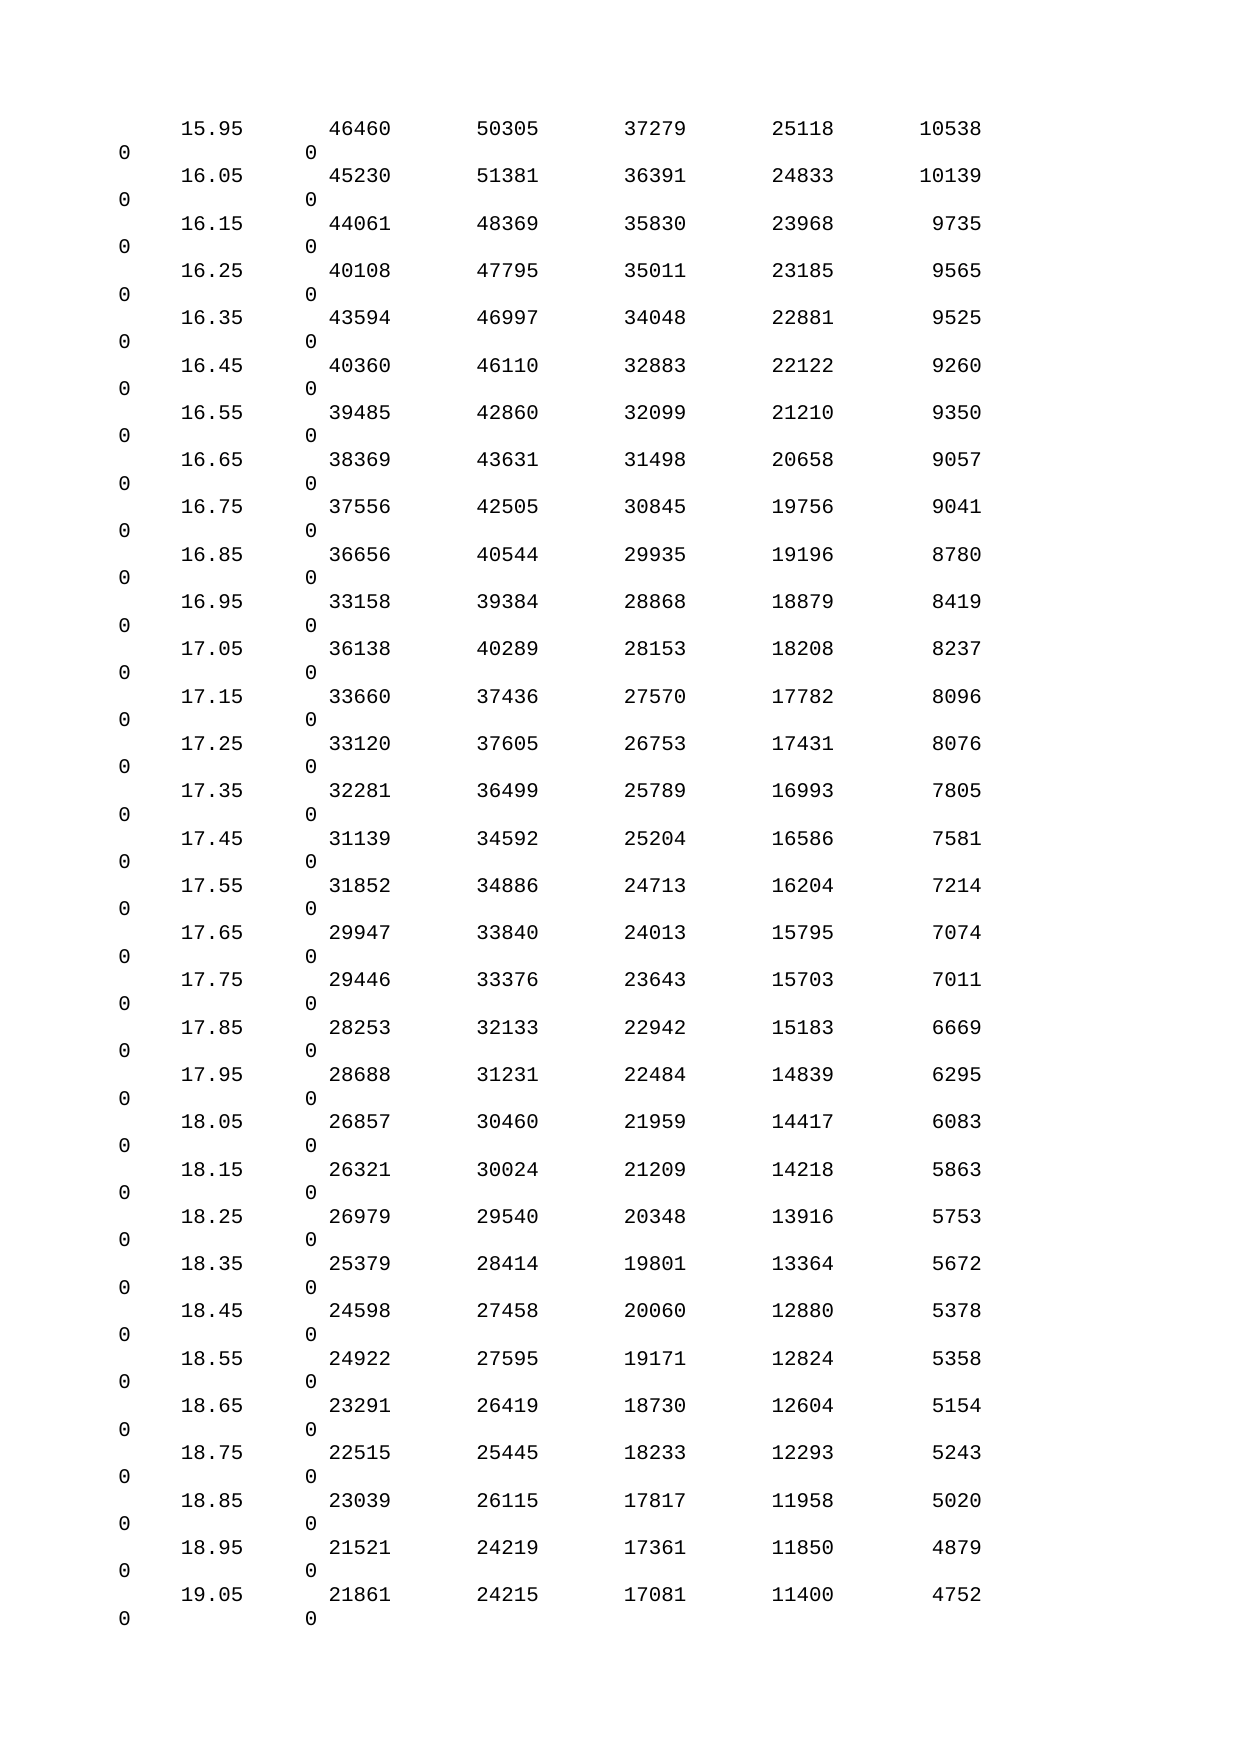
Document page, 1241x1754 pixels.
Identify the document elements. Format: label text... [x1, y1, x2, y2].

text 17.15 33660 37436 27570 17782 8096 0 0 [118, 686, 1122, 733]
text 18.05 26857 30460 21959 14417 6083 0 0 [118, 1111, 1122, 1158]
text 17.95 28688 31231 22484 14839 6295 0 0 [118, 1064, 1122, 1111]
text 16.15 44061 48369 35830 23968 9735 0 0 [118, 213, 1122, 260]
text 19.05 21861 24215 17081 11400 4752 0 0 [118, 1584, 1122, 1631]
text 16.95 33158 39384 28868 18879 8419 0 0 [118, 591, 1122, 638]
text 17.65 29947 33840 24013 15795 7074 0 0 [118, 922, 1122, 969]
text 18.95 21521 24219 17361 11850 4879 0 0 [118, 1537, 1122, 1584]
text 18.75 22515 25445 18233 12293 5243 0 0 [118, 1442, 1122, 1489]
text 15.95 46460 50305 37279 25118 10538 0 0 [118, 118, 1122, 165]
text 16.55 39485 42860 32099 21210 9350 0 0 [118, 402, 1122, 449]
text 17.35 32281 36499 25789 16993 7805 0 0 [118, 780, 1122, 827]
text 18.85 23039 26115 17817 11958 5020 0 0 [118, 1489, 1122, 1537]
text 18.65 23291 26419 18730 12604 5154 0 0 [118, 1395, 1122, 1442]
text 18.15 26321 30024 21209 14218 5863 0 0 [118, 1158, 1122, 1206]
text 16.75 37556 42505 30845 19756 9041 0 0 [118, 496, 1122, 544]
text 16.45 40360 46110 32883 22122 9260 0 0 [118, 354, 1122, 402]
text 18.35 25379 28414 19801 13364 5672 0 0 [118, 1253, 1122, 1300]
text 16.05 45230 51381 36391 24833 10139 0 0 [118, 165, 1122, 213]
text 17.75 29446 33376 23643 15703 7011 0 0 [118, 969, 1122, 1017]
text 17.85 28253 32133 22942 15183 6669 0 0 [118, 1017, 1122, 1064]
text 16.25 40108 47795 35011 23185 9565 0 0 [118, 260, 1122, 307]
text 17.25 33120 37605 26753 17431 8076 0 0 [118, 733, 1122, 780]
text 16.65 38369 43631 31498 20658 9057 0 0 [118, 449, 1122, 496]
text 16.85 36656 40544 29935 19196 8780 0 0 [118, 544, 1122, 591]
text 18.45 24598 27458 20060 12880 5378 0 0 [118, 1300, 1122, 1348]
text 18.55 24922 27595 19171 12824 5358 0 0 [118, 1348, 1122, 1395]
text 17.45 31139 34592 25204 16586 7581 0 0 [118, 827, 1122, 875]
text 18.25 26979 29540 20348 13916 5753 0 0 [118, 1206, 1122, 1253]
text 17.55 31852 34886 24713 16204 7214 0 0 [118, 875, 1122, 922]
text 16.35 43594 46997 34048 22881 9525 0 0 [118, 307, 1122, 354]
text 17.05 36138 40289 28153 18208 8237 0 0 [118, 638, 1122, 686]
